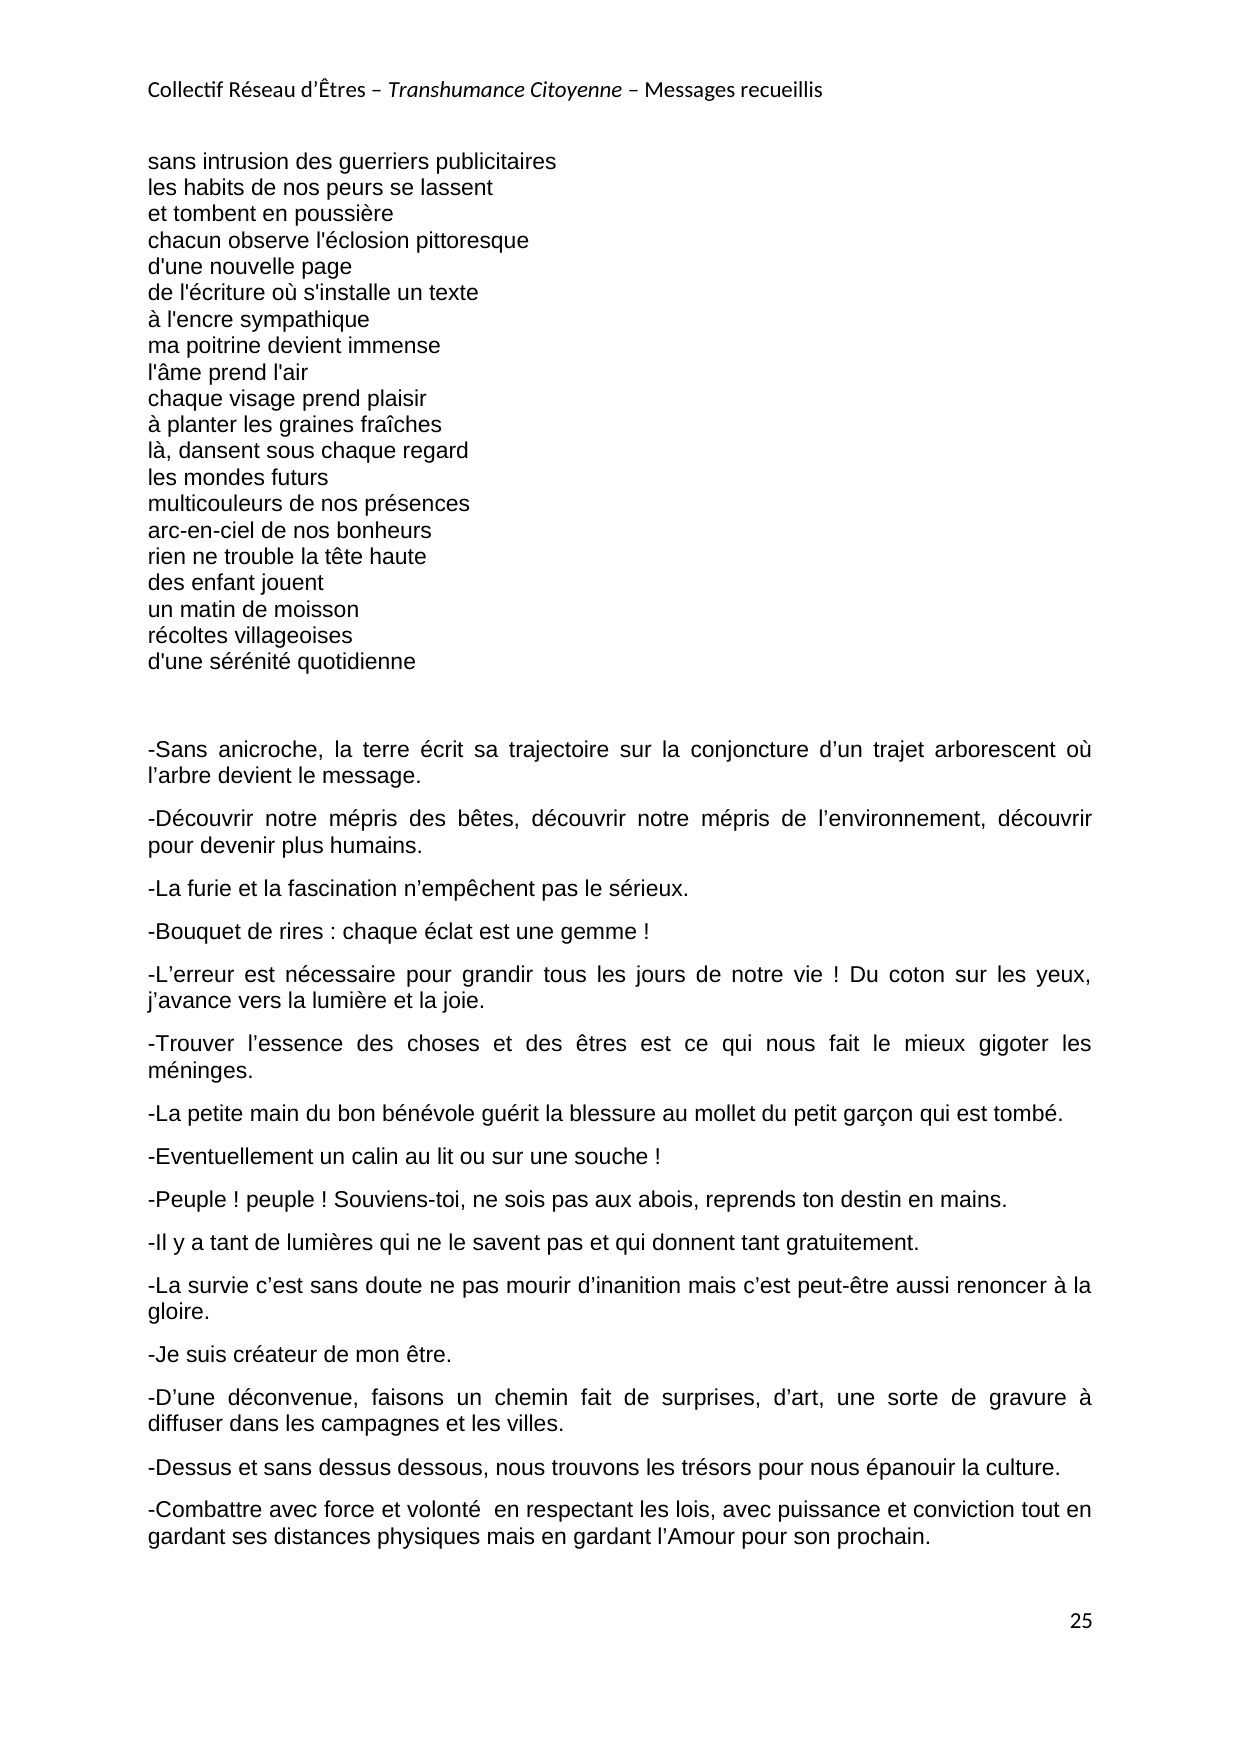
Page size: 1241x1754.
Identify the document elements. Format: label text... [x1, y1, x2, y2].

text -Dessus et sans dessus dessous, nous trouvons les trésors pour nous épanouir la culture. [148, 1453, 1093, 1480]
text -Il y a tant de lumières qui ne le savent pas et qui donnent tant gratuitement. [148, 1229, 1093, 1255]
text -Je suis créateur de mon être. [148, 1341, 1093, 1367]
text -L’erreur est nécessaire pour grandir tous les jours de notre vie ! Du coton sur les yeux, j’avance vers la lumière et la joie. [148, 961, 1093, 1013]
text -La survie c’est sans doute ne pas mourir d’inanition mais c’est peut-être aussi renoncer à la gloire. [148, 1272, 1093, 1324]
text -Trouver l’essence des choses et des êtres est ce qui nous fait le mieux gigoter les méninges. [148, 1030, 1093, 1083]
text -La petite main du bon bénévole guérit la blessure au mollet du petit garçon qui est tombé. [148, 1099, 1093, 1126]
text -Peuple ! peuple ! Souviens-toi, ne sois pas aux abois, reprends ton destin en mains. [148, 1186, 1093, 1212]
text -Eventuellement un calin au lit ou sur une souche ! [148, 1143, 1093, 1169]
text -Découvrir notre mépris des bêtes, découvrir notre mépris de l’environnement, découvrir pour devenir plus humains. [148, 805, 1093, 858]
text -Sans anicroche, la terre écrit sa trajectoire sur la conjoncture d’un trajet arborescent où l’arbre devient le message. [148, 736, 1093, 789]
text -Combattre avec force et volonté en respectant les lois, avec puissance et conviction tout en gardant ses distances physiques mais en gardant l’Amour pour son prochain. [148, 1496, 1093, 1549]
text sans intrusion des guerriers publicitaires les habits de nos peurs se lassent et tombent en poussière chacun observe l'éclosion pittoresque d'une nouvelle page de l'écriture où s'installe un texte à l'encre sympathique ma poitrine devient immense l'âme prend l'air chaque visage prend plaisir à planter les graines fraîches là, dansent sous chaque regard les mondes futurs multicouleurs de nos présences arc-en-ciel de nos bonheurs rien ne trouble la tête haute des enfant jouent un matin de moisson récoltes villageoises d'une sérénité quotidienne [148, 148, 1093, 675]
text -La furie et la fascination n’empêchent pas le sérieux. [148, 875, 1093, 901]
text -Bouquet de rires : chaque éclat est une gemme ! [148, 918, 1093, 944]
text -D’une déconvenue, faisons un chemin fait de surprises, d’art, une sorte de gravure à diffuser dans les campagnes et les villes. [148, 1384, 1093, 1437]
